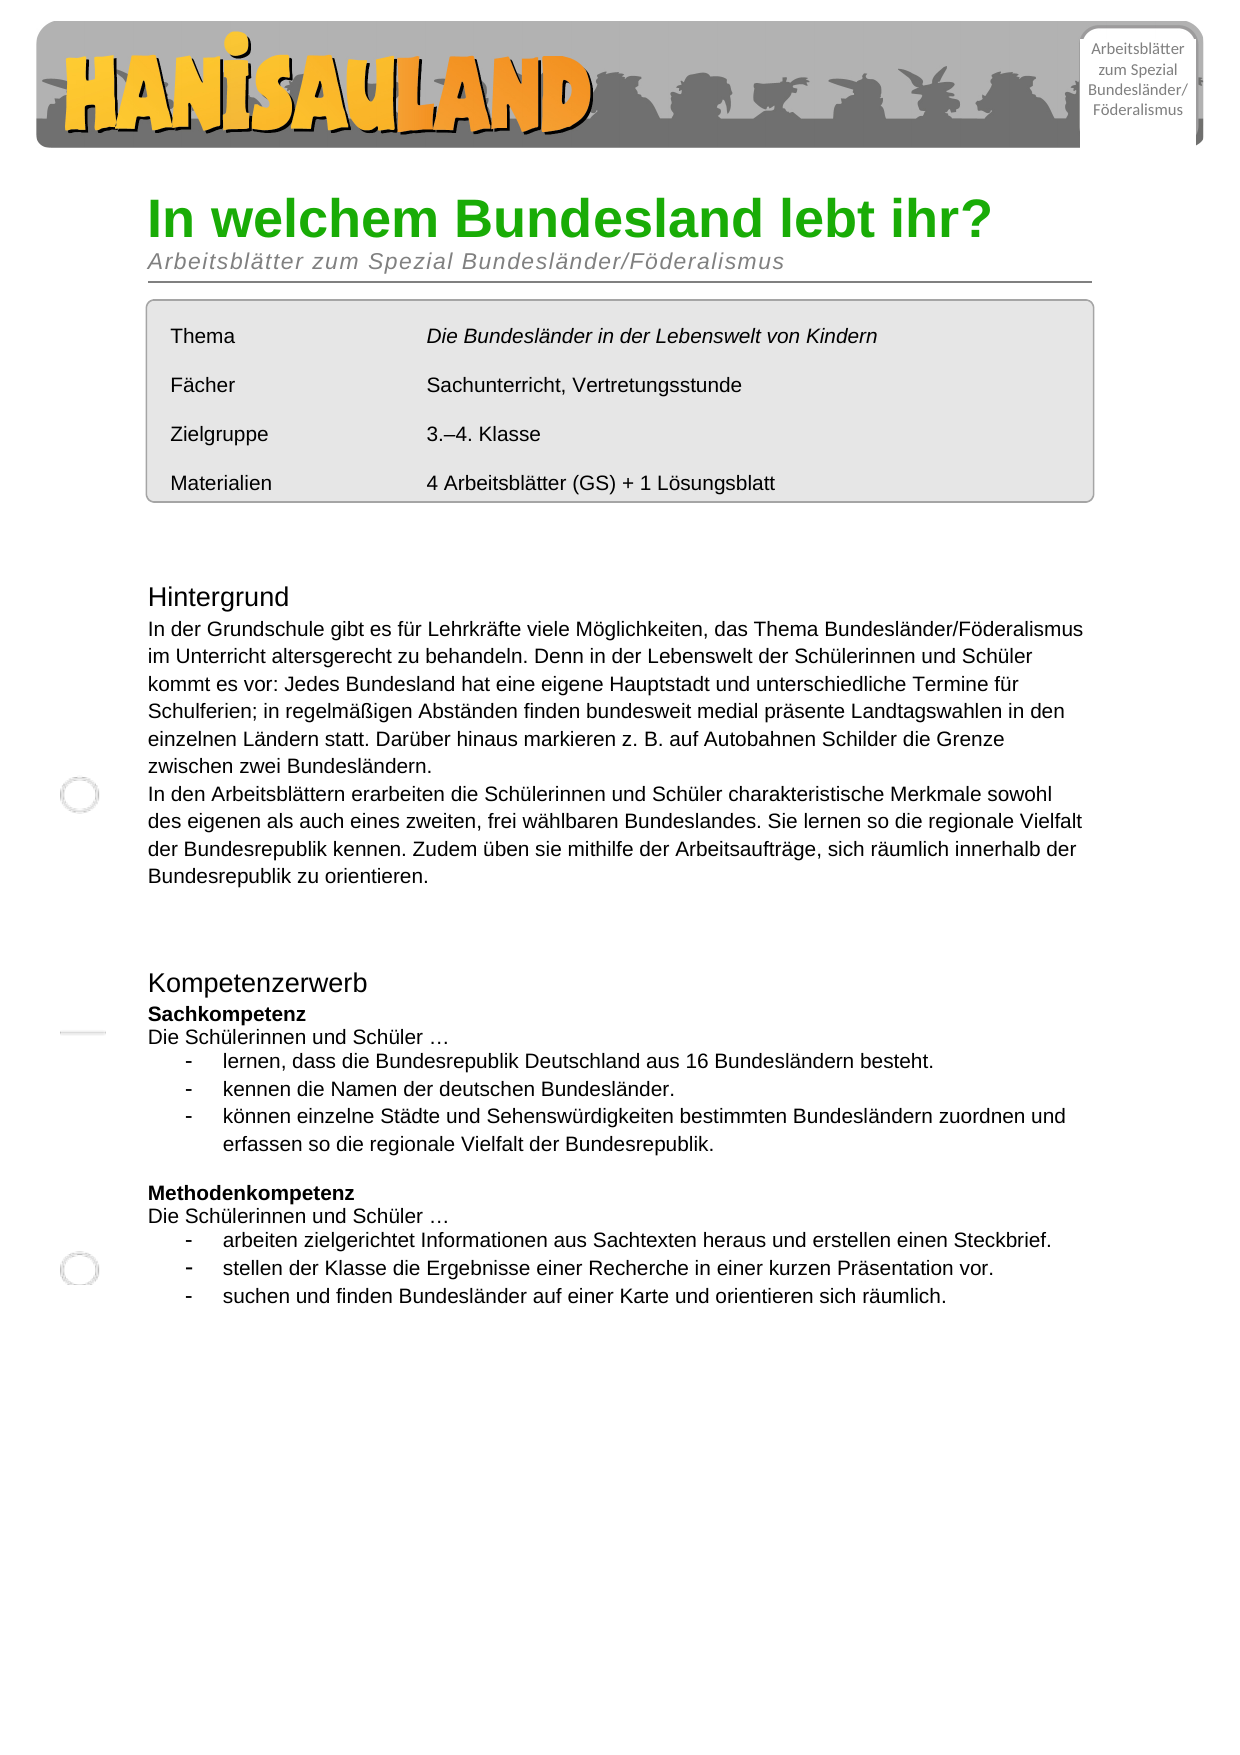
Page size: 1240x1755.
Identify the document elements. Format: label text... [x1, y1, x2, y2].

list stellen der Klasse die Ergebnisse einer Recherche in einer kurzen Präsentation vor. [185, 1256, 1092, 1280]
text Sachkompetenz [148, 1003, 1092, 1026]
text Arbeitsblätter zum Spezial Bundesländer/Föderalismus [148, 248, 1092, 281]
list arbeiten zielgerichtet Informationen aus Sachtexten heraus und erstellen einen Steckbrief. [185, 1228, 1092, 1252]
table_cell Materialien [159, 503, 415, 507]
text Methodenkompetenz [148, 1182, 1092, 1205]
text Die Schülerinnen und Schüler … [148, 1026, 1092, 1049]
subtitle In welchem Bundesland lebt ihr? [148, 198, 1092, 248]
text In den Arbeitsblättern erarbeiten die Schülerinnen und Schüler charakteristische Merkmale sowohl des eigenen als auch eines zweiten, frei wählbaren Bundeslandes. Sie lernen so die regionale Vielfalt der Bundesrepublik kennen. Zudem üben sie mithilfe der Arbeitsaufträge, sich räumlich innerhalb der Bundesrepublik zu orientieren. [148, 782, 1092, 888]
subtitle Hintergrund [148, 581, 1092, 612]
list kennen die Namen der deutschen Bundesländer. [185, 1077, 1092, 1101]
list können einzelne Städte und Sehenswürdigkeiten bestimmten Bundesländern zuordnen und erfassen so die regionale Vielfalt der Bundesrepublik. [185, 1104, 1092, 1156]
subtitle Kompetenzerwerb [148, 967, 1092, 999]
table_cell 4 Arbeitsblätter (GS) + 1 Lösungsblatt [415, 501, 1092, 507]
list suchen und finden Bundesländer auf einer Karte und orientieren sich räumlich. [185, 1284, 1092, 1308]
list lernen, dass die Bundesrepublik Deutschland aus 16 Bundesländern besteht. [185, 1049, 1092, 1073]
text In der Grundschule gibt es für Lehrkräfte viele Möglichkeiten, das Thema Bundesländer/Föderalismus im Unterricht altersgerecht zu behandeln. Denn in der Lebenswelt der Schülerinnen und Schüler kommt es vor: Jedes Bundesland hat eine eigene Hauptstadt und unterschiedliche Termine für Schulferien; in regelmäßigen Abständen finden bundesweit medial präsente Landtagswahlen in den einzelnen Ländern statt. Darüber hinaus markieren z. B. auf Autobahnen Schilder die Grenze zwischen zwei Bundesländern. [148, 617, 1092, 778]
text Die Schülerinnen und Schüler … [148, 1205, 1092, 1228]
